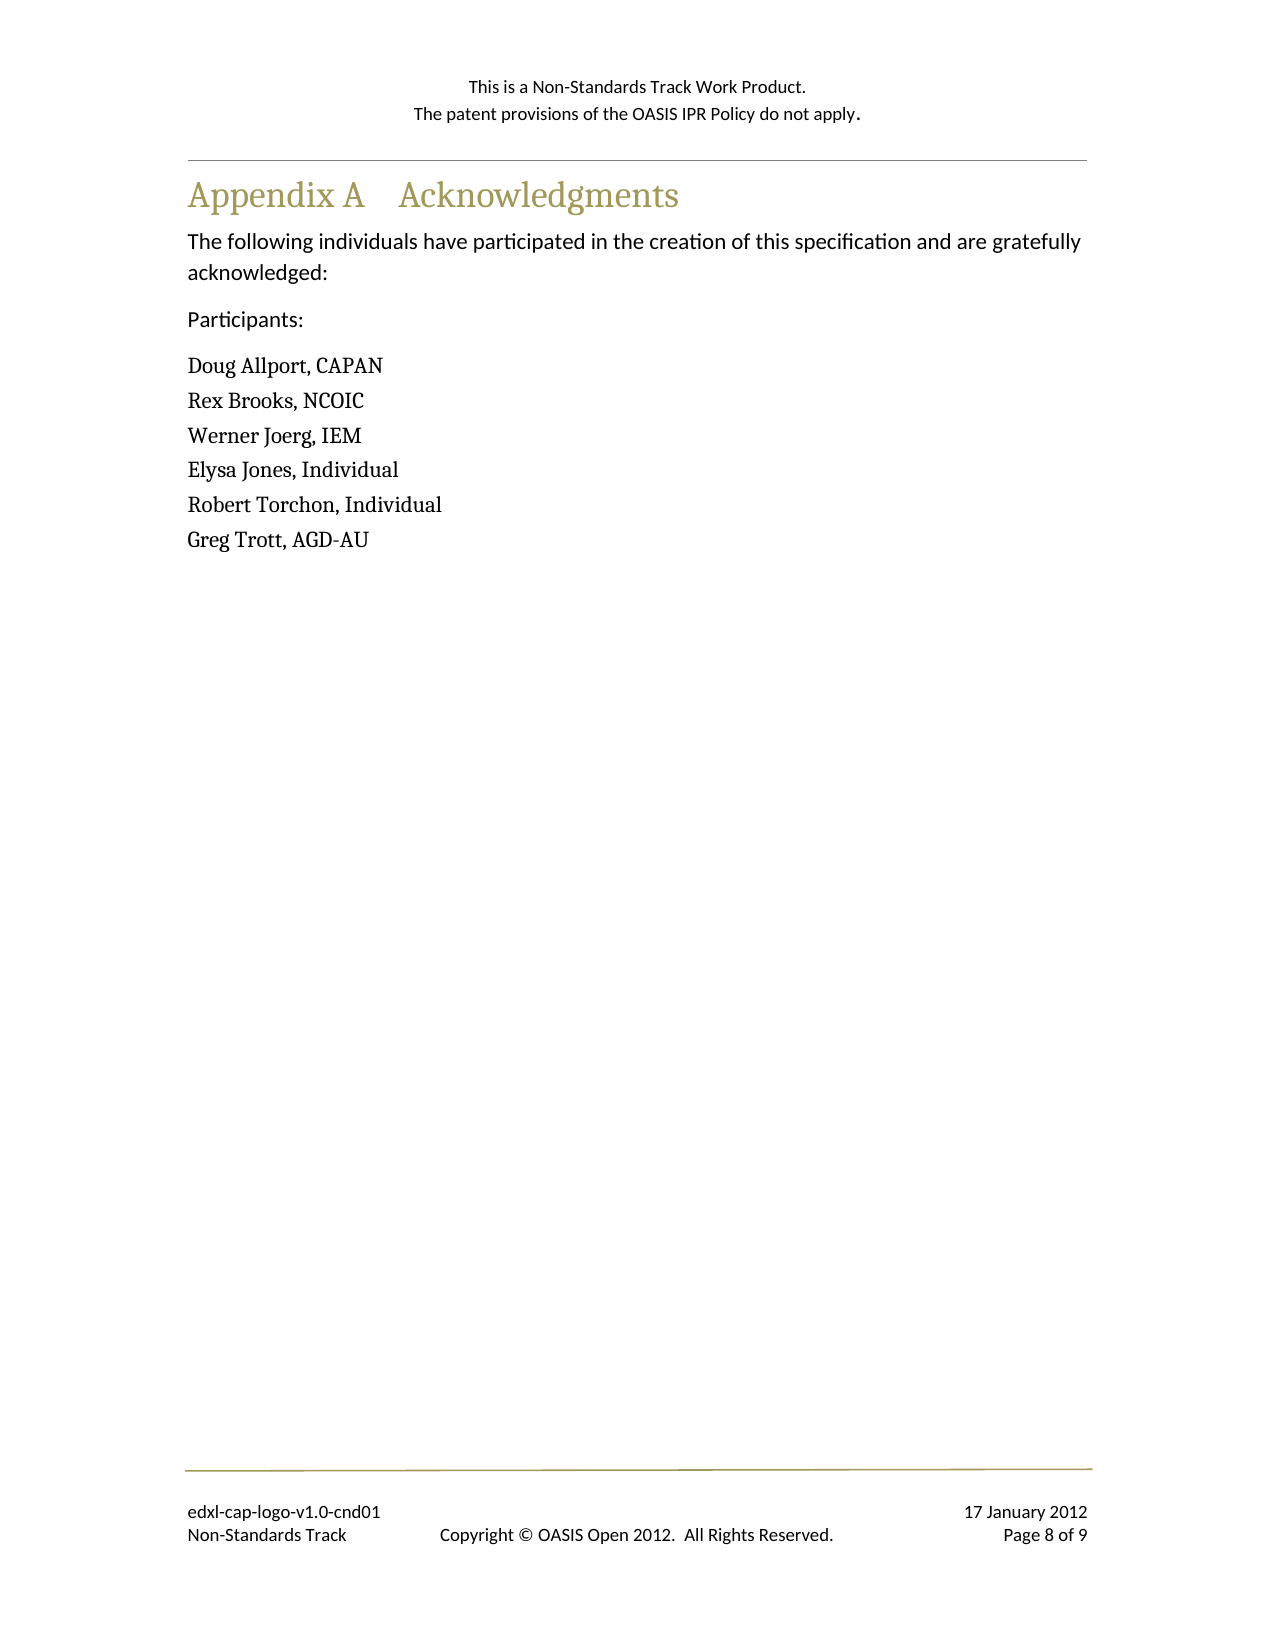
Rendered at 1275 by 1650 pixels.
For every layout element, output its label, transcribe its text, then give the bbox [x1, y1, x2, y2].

text Doug Allport, CAPAN [187, 353, 1087, 379]
text The following individuals have participated in the creation of this specification and are gratefully acknowledged: [187, 227, 1087, 286]
subtitle Acknowledgments [187, 161, 1087, 217]
text Rex Brooks, NCOIC [187, 388, 1087, 414]
text Participants: [187, 306, 1087, 334]
text Werner Joerg, IEM [187, 422, 1087, 449]
text Elysa Jones, Individual [187, 457, 1087, 483]
text Greg Trott, AGD-AU [187, 526, 1087, 553]
text Robert Torchon, Individual [187, 492, 1087, 518]
